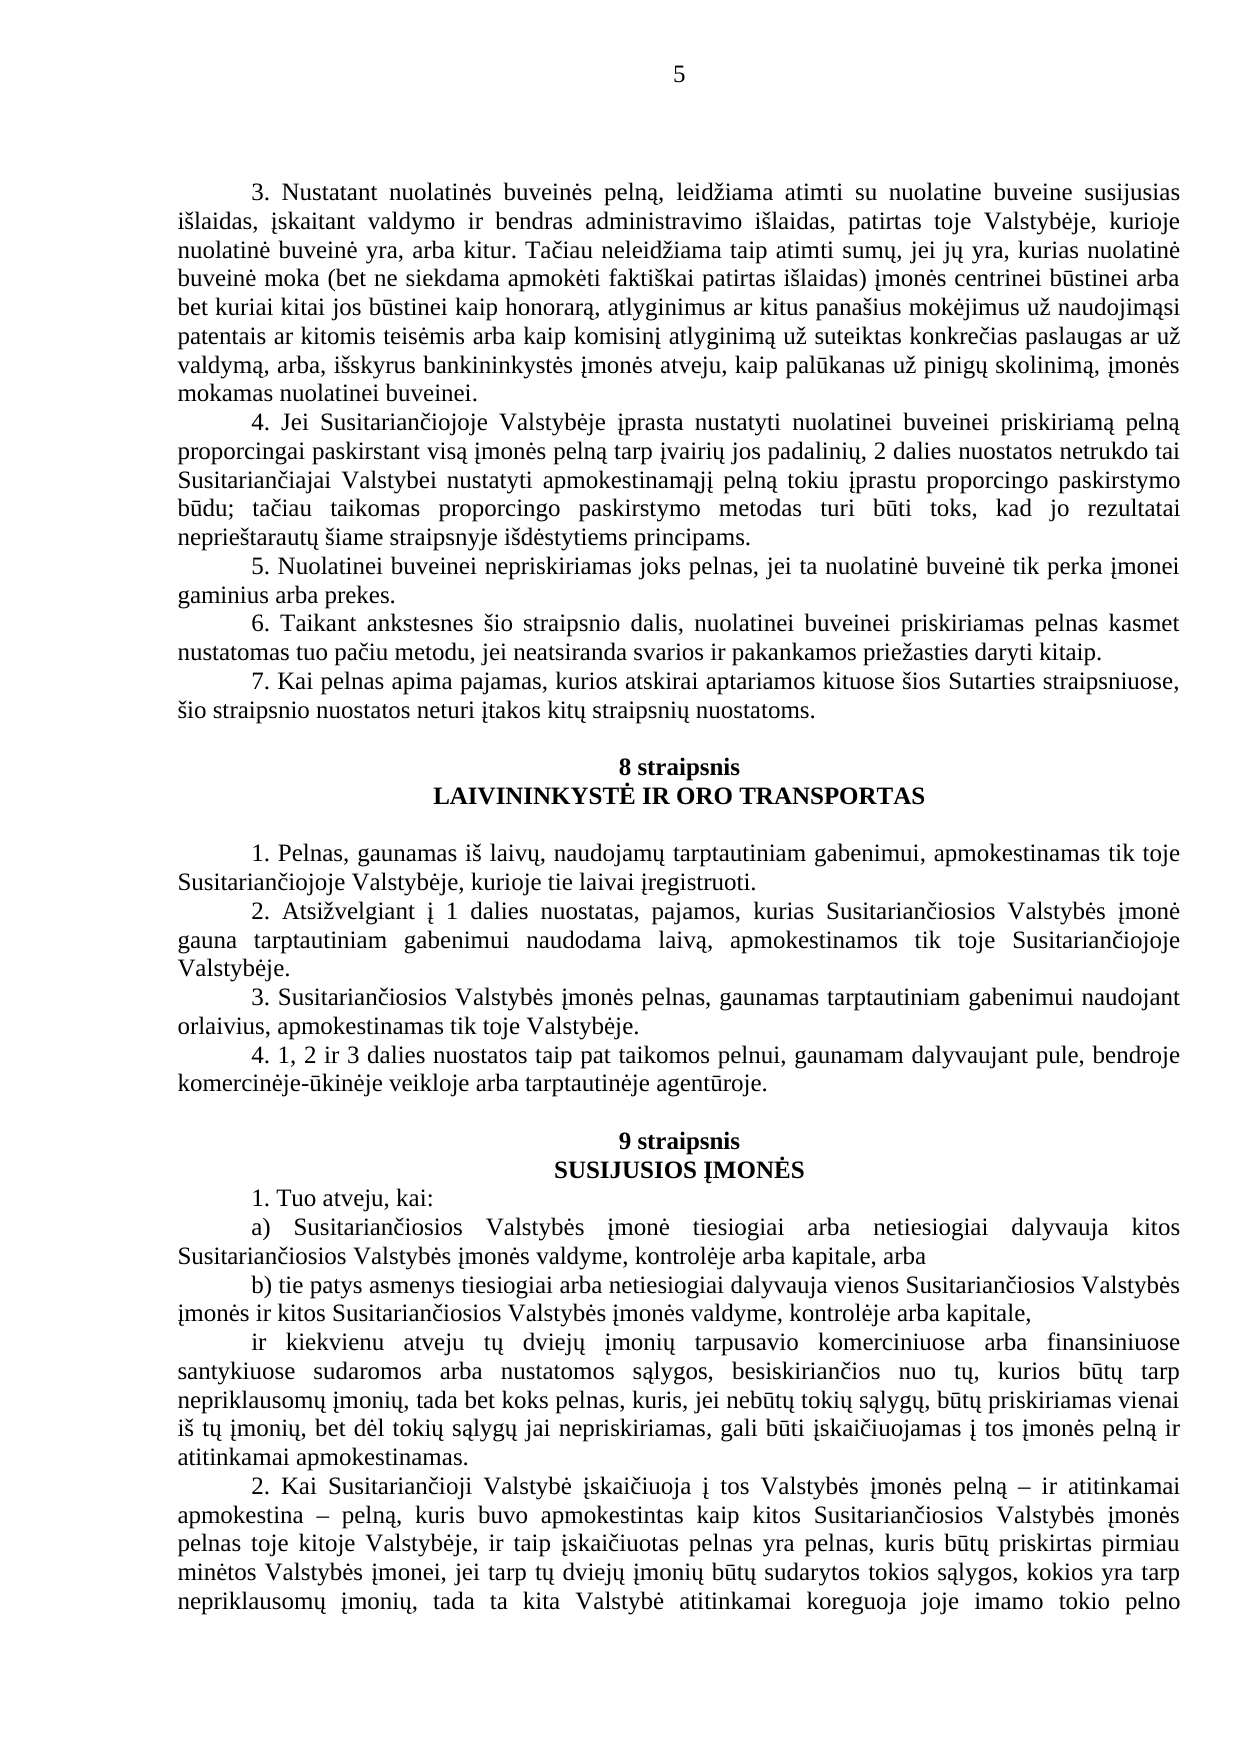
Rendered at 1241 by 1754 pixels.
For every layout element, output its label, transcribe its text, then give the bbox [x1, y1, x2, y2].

text a) Susitariančiosios Valstybės įmonė tiesiogiai arba netiesiogiai dalyvauja kitos Susitariančiosios Valstybės įmonės valdyme, kontrolėje arba kapitale, arba [177, 1212, 1181, 1270]
text LAIVININKYSTĖ IR ORO TRANSPORTAS [177, 781, 1181, 810]
text 6. Taikant ankstesnes šio straipsnio dalis, nuolatinei buveinei priskiriamas pelnas kasmet nustatomas tuo pačiu metodu, jei neatsiranda svarios ir pakankamos priežasties daryti kitaip. [177, 608, 1181, 666]
text 2. Kai Susitariančioji Valstybė įskaičiuoja į tos Valstybės įmonės pelną – ir atitinkamai apmokestina – pelną, kuris buvo apmokestintas kaip kitos Susitariančiosios Valstybės įmonės pelnas toje kitoje Valstybėje, ir taip įskaičiuotas pelnas yra pelnas, kuris būtų priskirtas pirmiau minėtos Valstybės įmonei, jei tarp tų dviejų įmonių būtų sudarytos tokios sąlygos, kokios yra tarp nepriklausomų įmonių, tada ta kita Valstybė atitinkamai koreguoja joje imamo tokio pelno [177, 1471, 1181, 1615]
text 2. Atsižvelgiant į 1 dalies nuostatas, pajamos, kurias Susitariančiosios Valstybės įmonė gauna tarptautiniam gabenimui naudodama laivą, apmokestinamos tik toje Susitariančiojoje Valstybėje. [177, 896, 1181, 982]
text 4. Jei Susitariančiojoje Valstybėje įprasta nustatyti nuolatinei buveinei priskiriamą pelną proporcingai paskirstant visą įmonės pelną tarp įvairių jos padalinių, 2 dalies nuostatos netrukdo tai Susitariančiajai Valstybei nustatyti apmokestinamąjį pelną tokiu įprastu proporcingo paskirstymo būdu; tačiau taikomas proporcingo paskirstymo metodas turi būti toks, kad jo rezultatai neprieštarautų šiame straipsnyje išdėstytiems principams. [177, 407, 1181, 551]
text SUSIJUSIOS ĮMONĖS [177, 1155, 1181, 1183]
text 1. Pelnas, gaunamas iš laivų, naudojamų tarptautiniam gabenimui, apmokestinamas tik toje Susitariančiojoje Valstybėje, kurioje tie laivai įregistruoti. [177, 838, 1181, 896]
text 1. Tuo atveju, kai: [177, 1183, 1181, 1212]
text 5. Nuolatinei buveinei nepriskiriamas joks pelnas, jei ta nuolatinė buveinė tik perka įmonei gaminius arba prekes. [177, 551, 1181, 608]
text 8 straipsnis [177, 752, 1181, 781]
text 9 straipsnis [177, 1126, 1181, 1155]
text b) tie patys asmenys tiesiogiai arba netiesiogiai dalyvauja vienos Susitariančiosios Valstybės įmonės ir kitos Susitariančiosios Valstybės įmonės valdyme, kontrolėje arba kapitale, [177, 1270, 1181, 1327]
text ir kiekvienu atveju tų dviejų įmonių tarpusavio komerciniuose arba finansiniuose santykiuose sudaromos arba nustatomos sąlygos, besiskiriančios nuo tų, kurios būtų tarp nepriklausomų įmonių, tada bet koks pelnas, kuris, jei nebūtų tokių sąlygų, būtų priskiriamas vienai iš tų įmonių, bet dėl tokių sąlygų jai nepriskiriamas, gali būti įskaičiuojamas į tos įmonės pelną ir atitinkamai apmokestinamas. [177, 1327, 1181, 1471]
text 3. Susitariančiosios Valstybės įmonės pelnas, gaunamas tarptautiniam gabenimui naudojant orlaivius, apmokestinamas tik toje Valstybėje. [177, 982, 1181, 1040]
text 3. Nustatant nuolatinės buveinės pelną, leidžiama atimti su nuolatine buveine susijusias išlaidas, įskaitant valdymo ir bendras administravimo išlaidas, patirtas toje Valstybėje, kurioje nuolatinė buveinė yra, arba kitur. Tačiau neleidžiama taip atimti sumų, jei jų yra, kurias nuolatinė buveinė moka (bet ne siekdama apmokėti faktiškai patirtas išlaidas) įmonės centrinei būstinei arba bet kuriai kitai jos būstinei kaip honorarą, atlyginimus ar kitus panašius mokėjimus už naudojimąsi patentais ar kitomis teisėmis arba kaip komisinį atlyginimą už suteiktas konkrečias paslaugas ar už valdymą, arba, išskyrus bankininkystės įmonės atveju, kaip palūkanas už pinigų skolinimą, įmonės mokamas nuolatinei buveinei. [177, 177, 1181, 407]
text 4. 1, 2 ir 3 dalies nuostatos taip pat taikomos pelnui, gaunamam dalyvaujant pule, bendroje komercinėje-ūkinėje veikloje arba tarptautinėje agentūroje. [177, 1040, 1181, 1097]
text 7. Kai pelnas apima pajamas, kurios atskirai aptariamos kituose šios Sutarties straipsniuose, šio straipsnio nuostatos neturi įtakos kitų straipsnių nuostatoms. [177, 666, 1181, 723]
